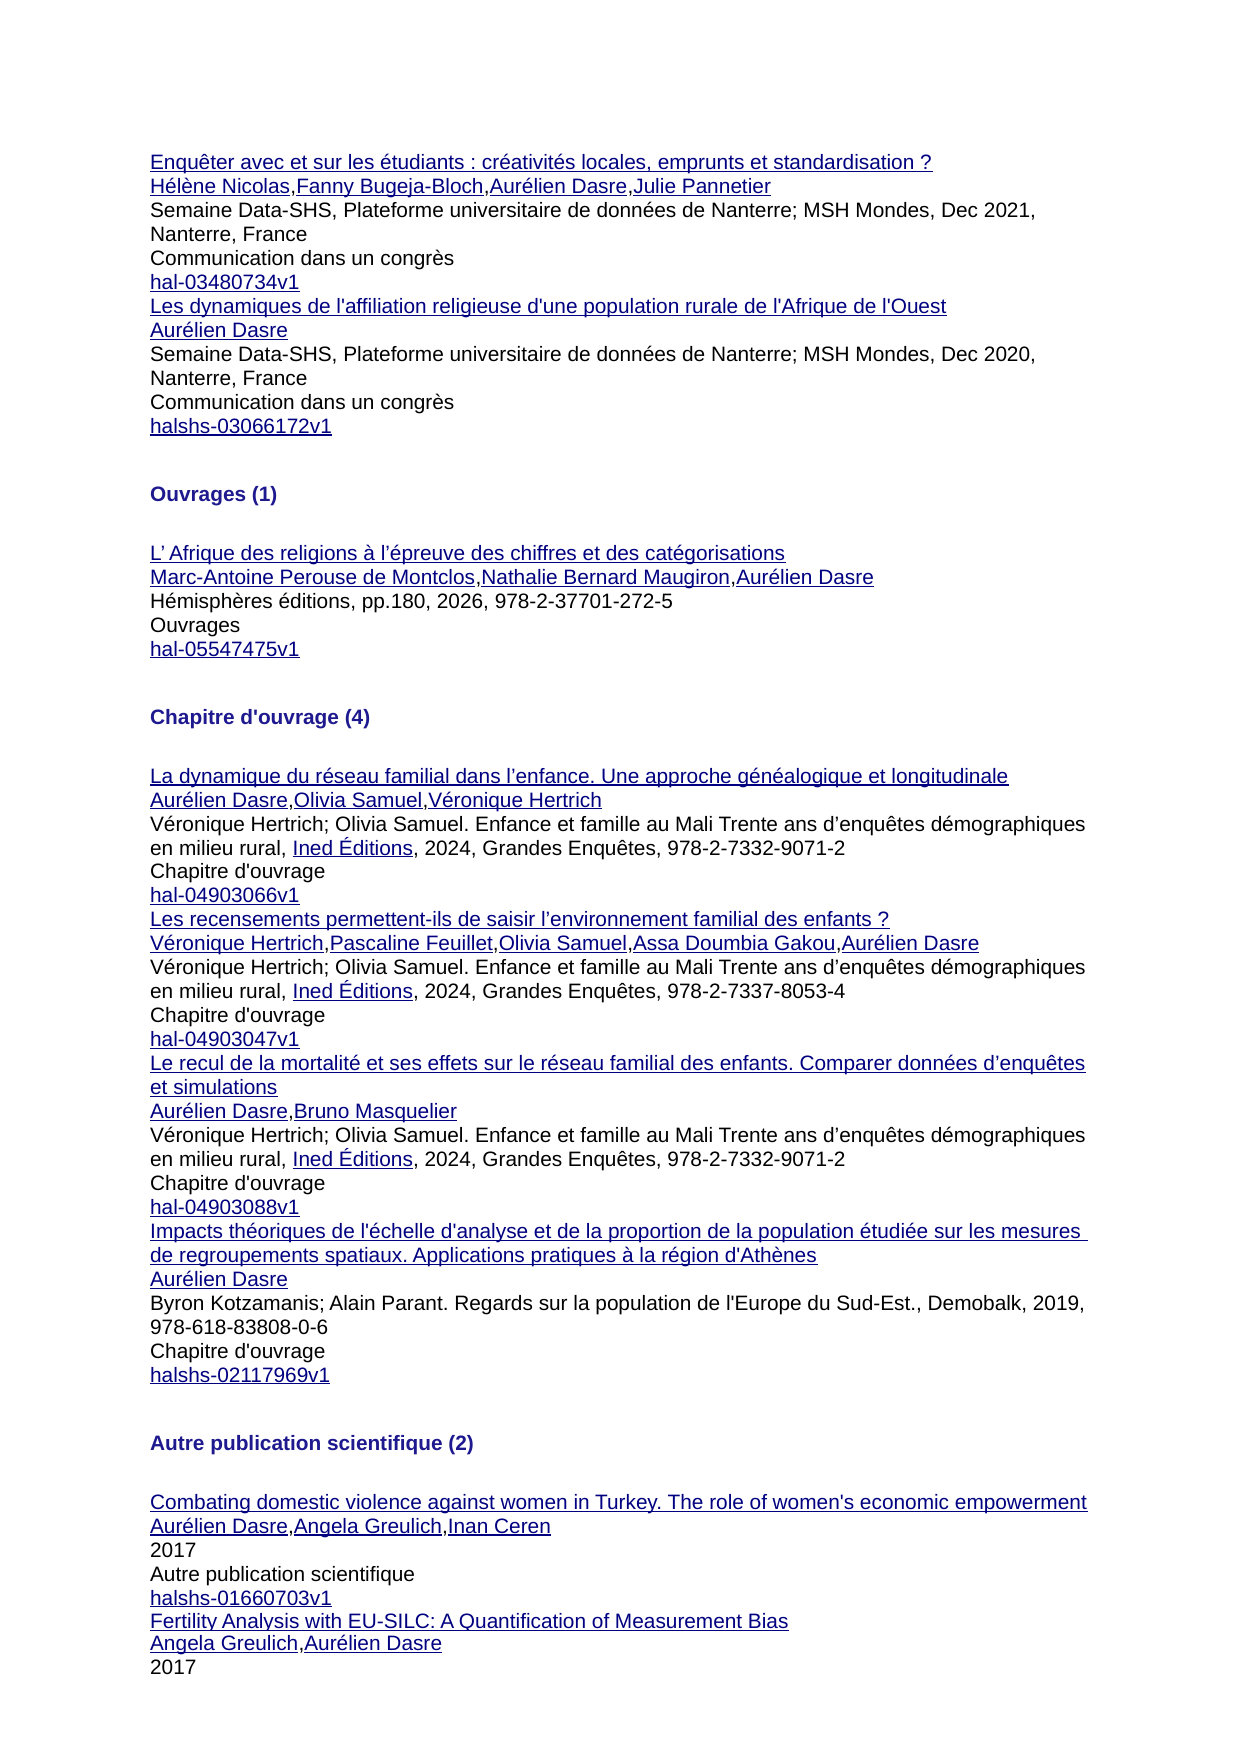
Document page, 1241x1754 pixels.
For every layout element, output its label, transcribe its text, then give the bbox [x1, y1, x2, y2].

table_cell Le recul de la mortalité et ses effets sur le réseau familial des enfants. Comparer données d’enquêtes et simulations Aurélien Dasre,Bruno Masquelier Véronique Hertrich; Olivia Samuel. Enfance et famille au Mali Trente ans d’enquêtes démographiques en milieu rural, Ined Éditions, 2024, Grandes Enquêtes, 978-2-7332-9071-2 Chapitre d'ouvrage hal-04903088v1 [150, 1051, 1090, 1219]
table_cell Fertility Analysis with EU-SILC: A Quantification of Measurement Bias Angela Greulich,Aurélien Dasre 2017 [150, 1609, 1090, 1679]
subtitle Autre publication scientifique (2) [150, 1431, 1090, 1455]
table_cell Les dynamiques de l'affiliation religieuse d'une population rurale de l'Afrique de l'Ouest Aurélien Dasre Semaine Data-SHS, Plateforme universitaire de données de Nanterre; MSH Mondes, Dec 2020, Nanterre, France Communication dans un congrès halshs-03066172v1 [150, 294, 1090, 437]
table_cell Enquêter avec et sur les étudiants : créativités locales, emprunts et standardisation ? Hélène Nicolas,Fanny Bugeja-Bloch,Aurélien Dasre,Julie Pannetier Semaine Data-SHS, Plateforme universitaire de données de Nanterre; MSH Mondes, Dec 2021, Nanterre, France Communication dans un congrès hal-03480734v1 [150, 150, 1090, 294]
subtitle Ouvrages (1) [150, 482, 1090, 506]
table_header Combating domestic violence against women in Turkey. The role of women's economic empowerment Aurélien Dasre,Angela Greulich,Inan Ceren 2017 Autre publication scientifique halshs-01660703v1 [150, 1490, 1090, 1609]
table_cell Impacts théoriques de l'échelle d'analyse et de la proportion de la population étudiée sur les mesures de regroupements spatiaux. Applications pratiques à la région d'Athènes Aurélien Dasre Byron Kotzamanis; Alain Parant. Regards sur la population de l'Europe du Sud-Est., Demobalk, 2019, 978-618-83808-0-6 Chapitre d'ouvrage halshs-02117969v1 [150, 1219, 1090, 1386]
table_cell Les recensements permettent-ils de saisir l’environnement familial des enfants ? Véronique Hertrich,Pascaline Feuillet,Olivia Samuel,Assa Doumbia Gakou,Aurélien Dasre Véronique Hertrich; Olivia Samuel. Enfance et famille au Mali Trente ans d’enquêtes démographiques en milieu rural, Ined Éditions, 2024, Grandes Enquêtes, 978-2-7337-8053-4 Chapitre d'ouvrage hal-04903047v1 [150, 907, 1090, 1051]
table_header L’ Afrique des religions à l’épreuve des chiffres et des catégorisations Marc-Antoine Perouse de Montclos,Nathalie Bernard Maugiron,Aurélien Dasre Hémisphères éditions, pp.180, 2026, 978-2-37701-272-5 Ouvrages hal-05547475v1 [150, 541, 1090, 660]
table_header La dynamique du réseau familial dans l’enfance. Une approche généalogique et longitudinale Aurélien Dasre,Olivia Samuel,Véronique Hertrich Véronique Hertrich; Olivia Samuel. Enfance et famille au Mali Trente ans d’enquêtes démographiques en milieu rural, Ined Éditions, 2024, Grandes Enquêtes, 978-2-7332-9071-2 Chapitre d'ouvrage hal-04903066v1 [150, 764, 1090, 907]
subtitle Chapitre d'ouvrage (4) [150, 705, 1090, 729]
